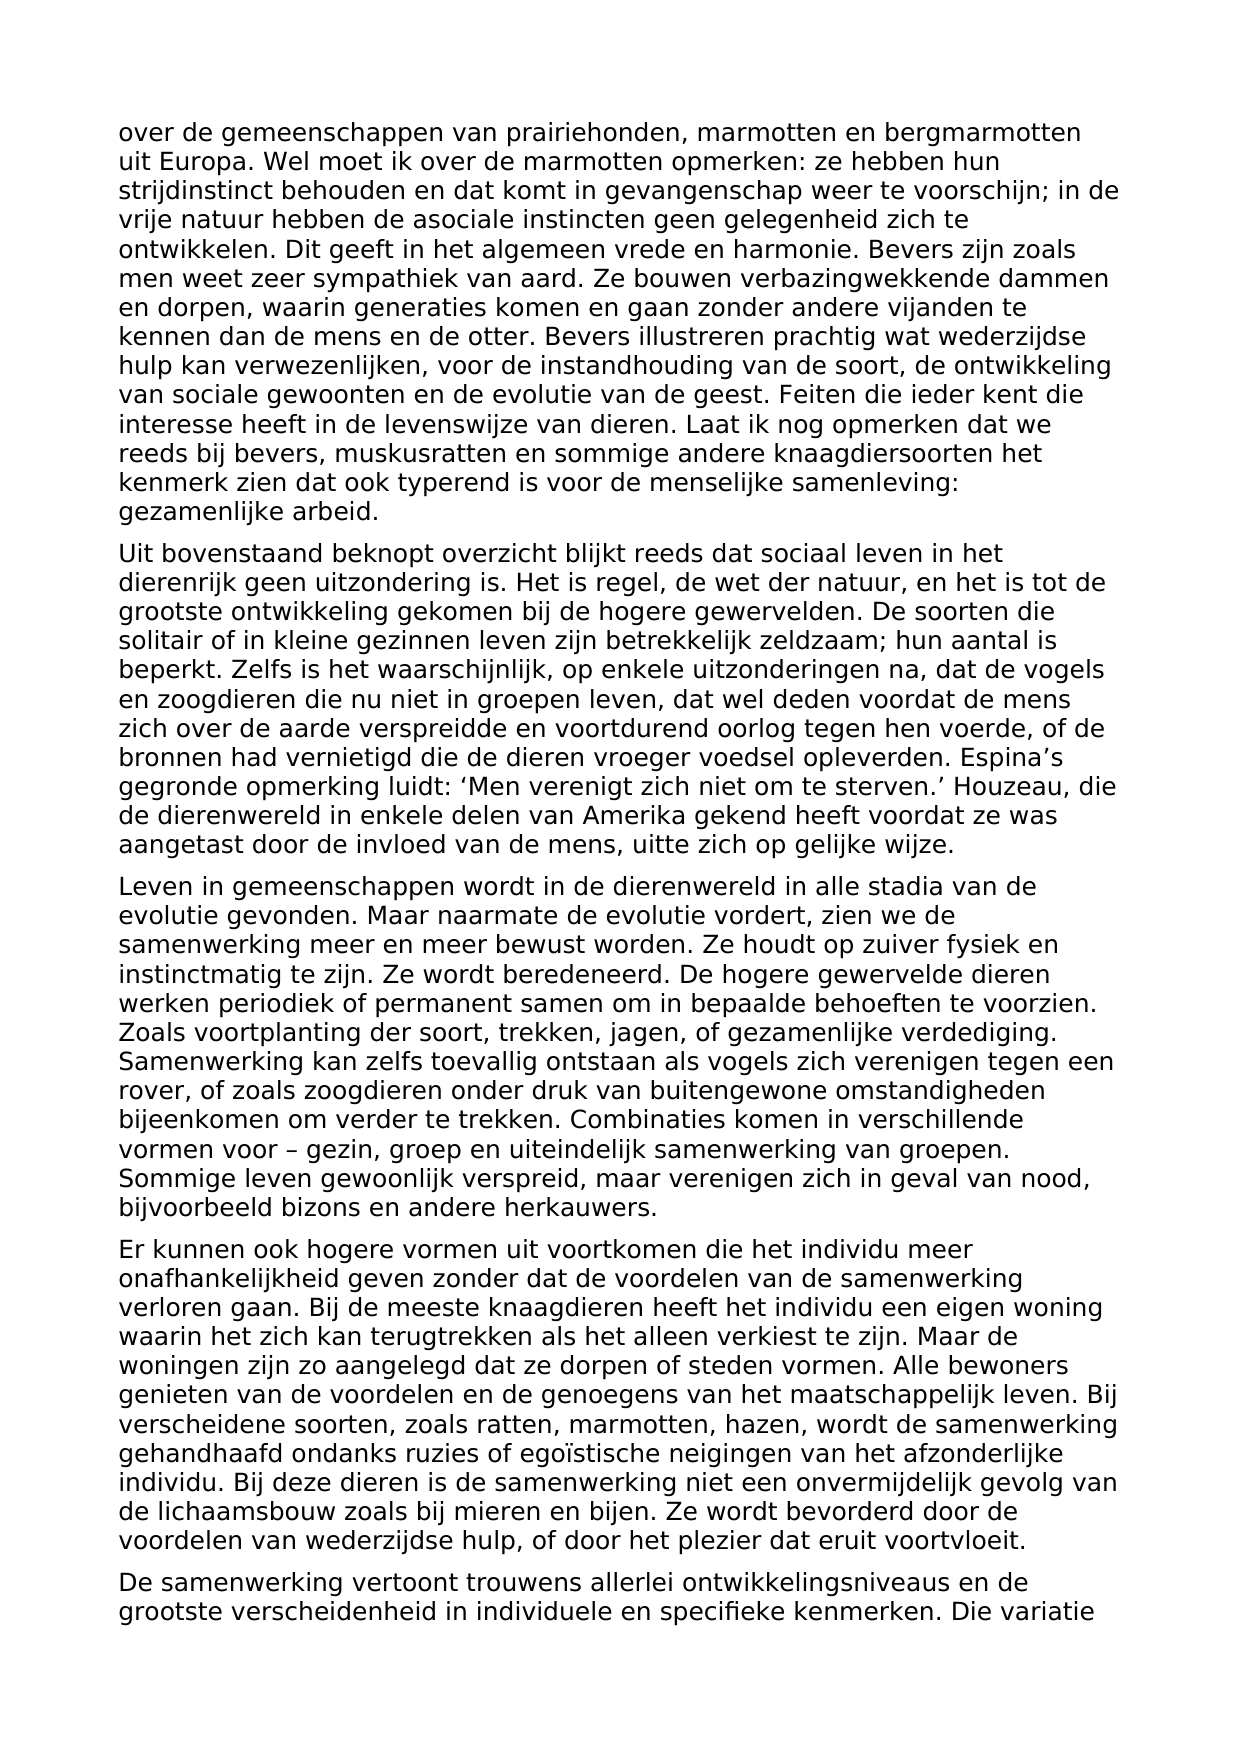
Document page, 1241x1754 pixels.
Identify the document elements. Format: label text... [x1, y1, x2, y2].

text over de gemeenschappen van prairiehonden, marmotten en bergmarmotten uit Europa. Wel moet ik over de marmotten opmerken: ze hebben hun strijdinstinct behouden en dat komt in gevangenschap weer te voorschijn; in de vrije natuur hebben de asociale instincten geen gelegenheid zich te ontwikkelen. Dit geeft in het algemeen vrede en harmonie. Bevers zijn zoals men weet zeer sympathiek van aard. Ze bouwen verbazingwekkende dammen en dorpen, waarin generaties komen en gaan zonder andere vijanden te kennen dan de mens en de otter. Bevers illustreren prachtig wat wederzijdse hulp kan verwezenlijken, voor de instandhouding van de soort, de ontwikkeling van sociale gewoonten en de evolutie van de geest. Feiten die ieder kent die interesse heeft in de levenswijze van dieren. Laat ik nog opmerken dat we reeds bij bevers, muskusratten en sommige andere knaagdiersoorten het kenmerk zien dat ook typerend is voor de menselijke samenleving: gezamenlijke arbeid. [118, 118, 1122, 526]
text De samenwerking vertoont trouwens allerlei ontwikkelingsniveaus en de grootste verscheidenheid in individuele en specifieke kenmerken. Die variatie [118, 1568, 1122, 1626]
text Leven in gemeenschappen wordt in de dierenwereld in alle stadia van de evolutie gevonden. Maar naarmate de evolutie vordert, zien we de samenwerking meer en meer bewust worden. Ze houdt op zuiver fysiek en instinctmatig te zijn. Ze wordt beredeneerd. De hogere gewervelde dieren werken periodiek of permanent samen om in bepaalde behoeften te voorzien. Zoals voortplanting der soort, trekken, jagen, of gezamenlijke verdediging. Samenwerking kan zelfs toevallig ontstaan als vogels zich verenigen tegen een rover, of zoals zoogdieren onder druk van buitengewone omstandigheden bijeenkomen om verder te trekken. Combinaties komen in verschillende vormen voor – gezin, groep en uiteindelijk samenwerking van groepen. Sommige leven gewoonlijk verspreid, maar verenigen zich in geval van nood, bijvoorbeeld bizons en andere herkauwers. [118, 872, 1122, 1222]
text Er kunnen ook hogere vormen uit voortkomen die het individu meer onafhankelijkheid geven zonder dat de voordelen van de samenwerking verloren gaan. Bij de meeste knaagdieren heeft het individu een eigen woning waarin het zich kan terugtrekken als het alleen verkiest te zijn. Maar de woningen zijn zo aangelegd dat ze dorpen of steden vormen. Alle bewoners genieten van de voordelen en de genoegens van het maatschappelijk leven. Bij verscheidene soorten, zoals ratten, marmotten, hazen, wordt de samenwerking gehandhaafd ondanks ruzies of egoïstische neigingen van het afzonderlijke individu. Bij deze dieren is de samenwerking niet een onvermijdelijk gevolg van de lichaamsbouw zoals bij mieren en bijen. Ze wordt bevorderd door de voordelen van wederzijdse hulp, of door het plezier dat eruit voortvloeit. [118, 1235, 1122, 1556]
text Uit bovenstaand beknopt overzicht blijkt reeds dat sociaal leven in het dierenrijk geen uitzondering is. Het is regel, de wet der natuur, en het is tot de grootste ontwikkeling gekomen bij de hogere gewervelden. De soorten die solitair of in kleine gezinnen leven zijn betrekkelijk zeldzaam; hun aantal is beperkt. Zelfs is het waarschijnlijk, op enkele uitzonderingen na, dat de vogels en zoogdieren die nu niet in groepen leven, dat wel deden voordat de mens zich over de aarde verspreidde en voortdurend oorlog tegen hen voerde, of de bronnen had vernietigd die de dieren vroeger voedsel opleverden. Espina’s gegronde opmerking luidt: ‘Men verenigt zich niet om te sterven.’ Houzeau, die de dierenwereld in enkele delen van Amerika gekend heeft voordat ze was aangetast door de invloed van de mens, uitte zich op gelijke wijze. [118, 539, 1122, 860]
